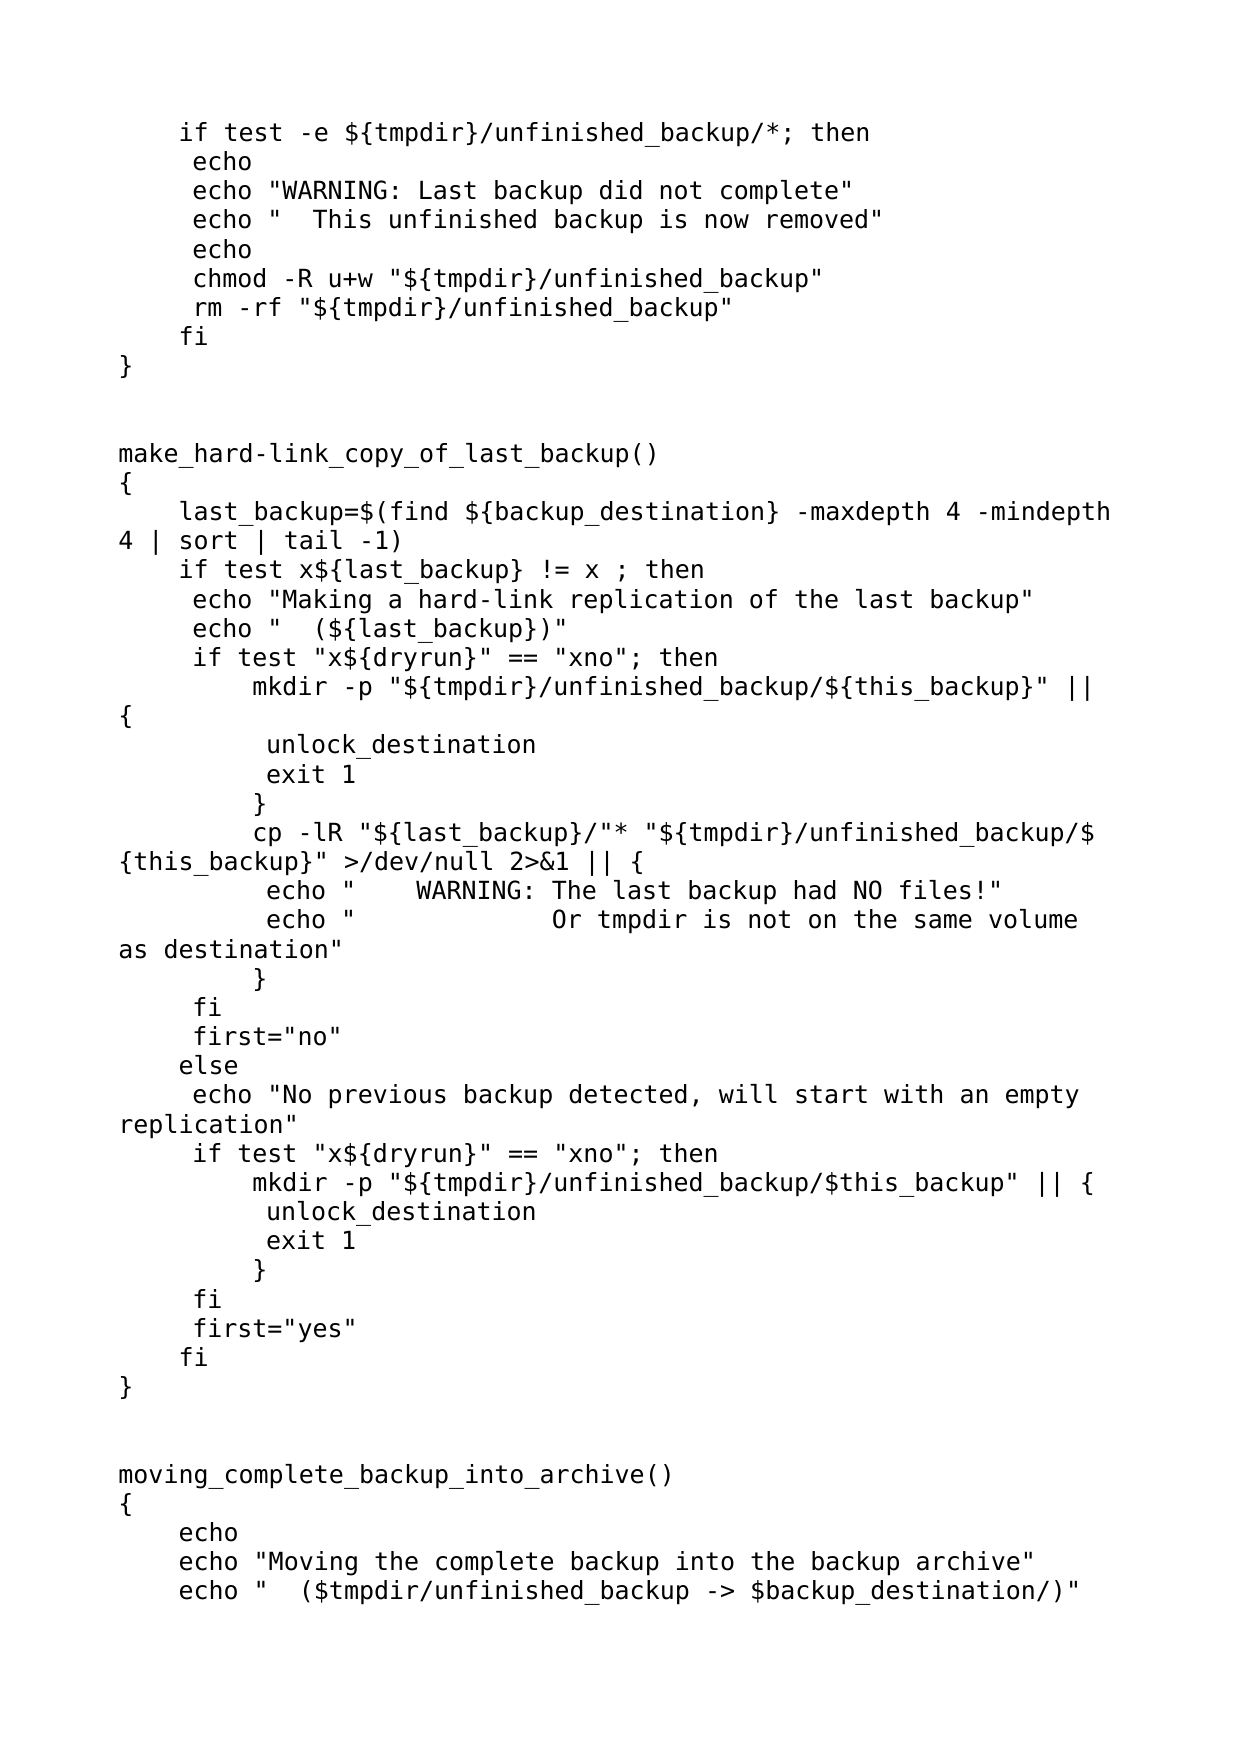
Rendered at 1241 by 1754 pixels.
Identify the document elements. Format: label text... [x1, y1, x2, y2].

text if test -e ${tmpdir}/unfinished_backup/*; then echo echo "WARNING: Last backup did not complete" echo " This unfinished backup is now removed" echo chmod -R u+w "${tmpdir}/unfinished_backup" rm -rf "${tmpdir}/unfinished_backup" fi } make_hard-link_copy_of_last_backup() { last_backup=$(find ${backup_destination} -maxdepth 4 -mindepth 4 | sort | tail -1) if test x${last_backup} != x ; then echo "Making a hard-link replication of the last backup" echo " (${last_backup})" if test "x${dryrun}" == "xno"; then mkdir -p "${tmpdir}/unfinished_backup/${this_backup}" || { unlock_destination exit 1 } cp -lR "${last_backup}/"* "${tmpdir}/unfinished_backup/${this_backup}" >/dev/null 2>&1 || { echo " WARNING: The last backup had NO files!" echo " Or tmpdir is not on the same volume as destination" } fi first="no" else echo "No previous backup detected, will start with an empty replication" if test "x${dryrun}" == "xno"; then mkdir -p "${tmpdir}/unfinished_backup/$this_backup" || { unlock_destination exit 1 } fi first="yes" fi } moving_complete_backup_into_archive() { echo echo "Moving the complete backup into the backup archive" echo " ($tmpdir/unfinished_backup -> $backup_destination/)" [118, 118, 1122, 1635]
